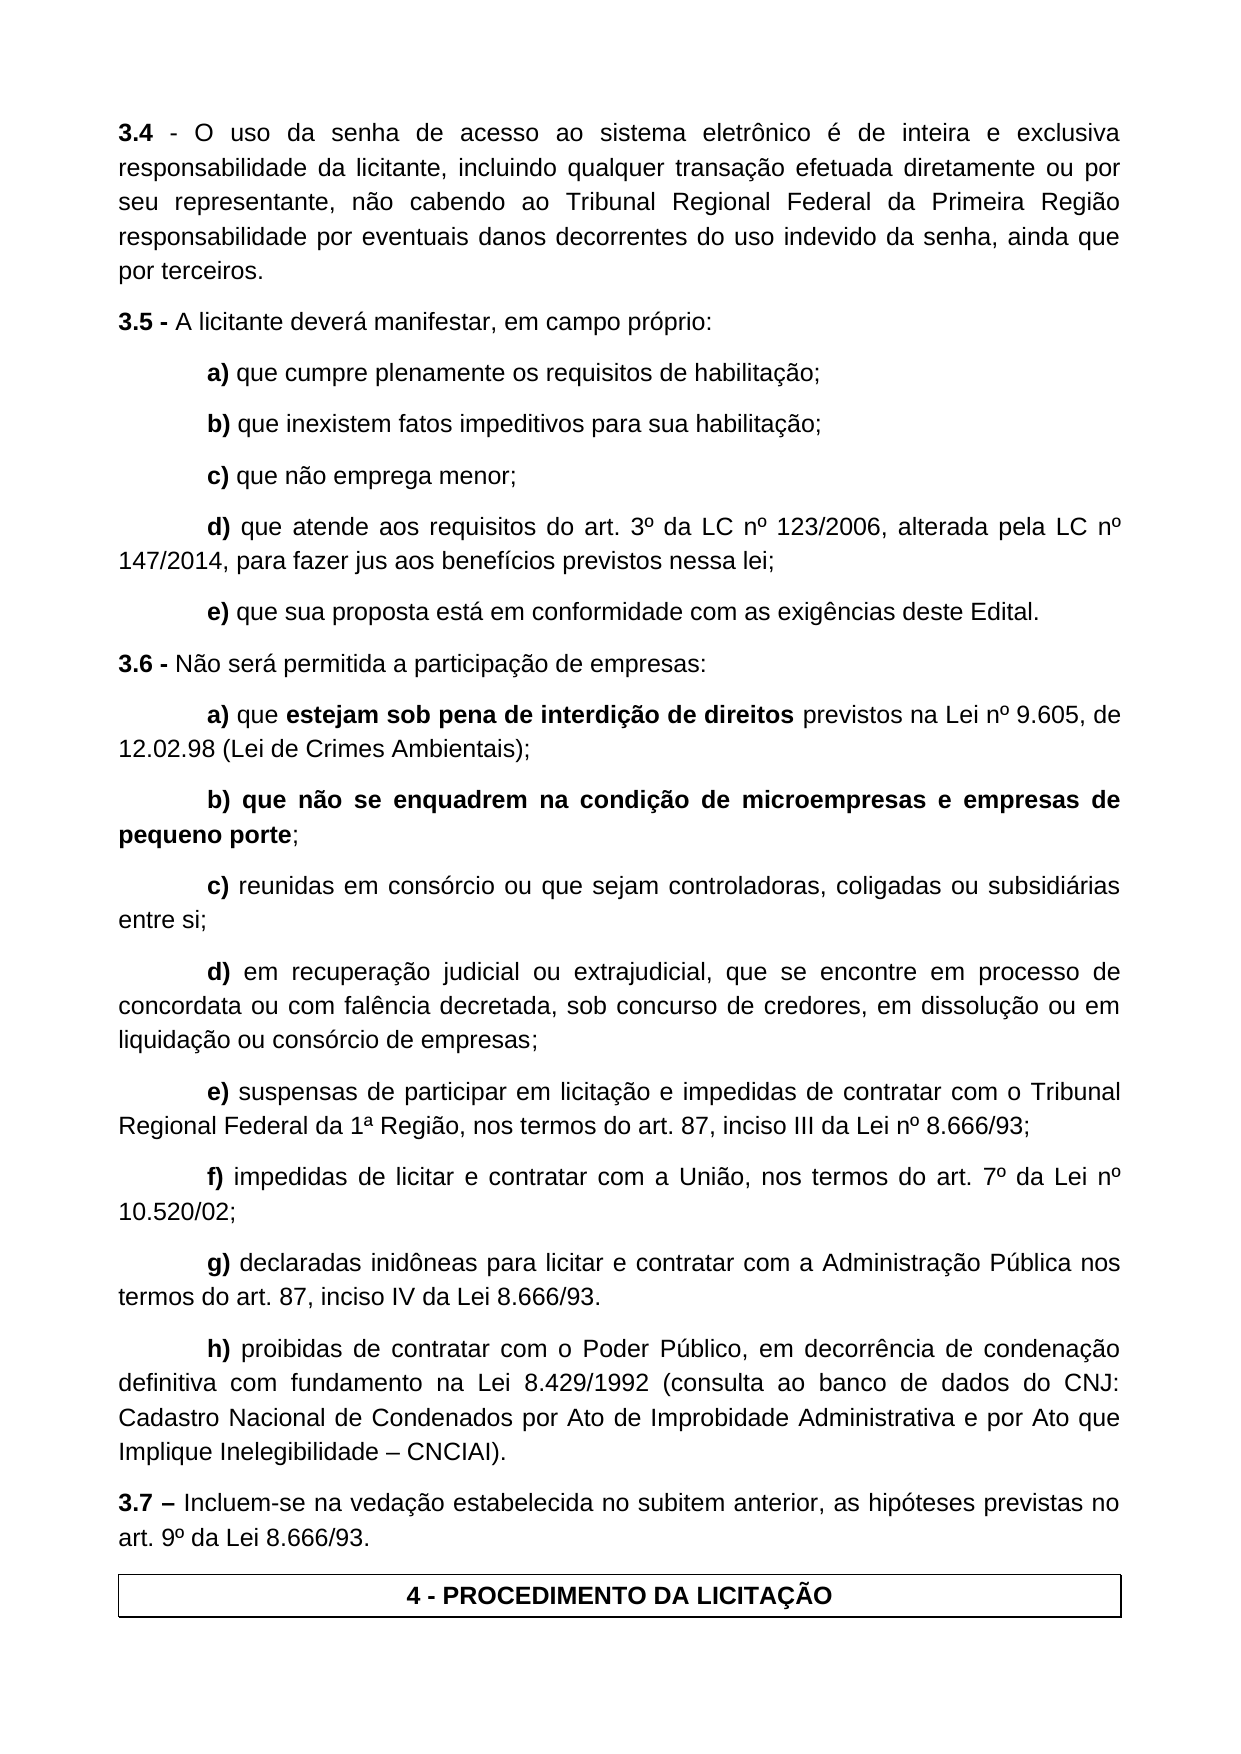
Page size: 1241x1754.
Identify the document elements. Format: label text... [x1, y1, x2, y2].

text 3.4 - O uso da senha de acesso ao sistema eletrônico é de inteira e exclusiva responsabilidade da licitante, incluindo qualquer transação efetuada diretamente ou por seu representante, não cabendo ao Tribunal Regional Federal da Primeira Região responsabilidade por eventuais danos decorrentes do uso indevido da senha, ainda que por terceiros. [118, 118, 1122, 285]
text a) que cumpre plenamente os requisitos de habilitação; [118, 358, 1122, 387]
text e) que sua proposta está em conformidade com as exigências deste Edital. [118, 597, 1122, 626]
text 3.7 – Incluem-se na vedação estabelecida no subitem anterior, as hipóteses previstas no art. 9º da Lei 8.666/93. [118, 1488, 1122, 1551]
text h) proibidas de contratar com o Poder Público, em decorrência de condenação definitiva com fundamento na Lei 8.429/1992 (consulta ao banco de dados do CNJ: Cadastro Nacional de Condenados por Ato de Improbidade Administrativa e por Ato que Implique Inelegibilidade – CNCIAI). [118, 1333, 1122, 1466]
text 3.5 - A licitante deverá manifestar, em campo próprio: [118, 307, 1122, 336]
text g) declaradas inidôneas para licitar e contratar com a Administração Pública nos termos do art. 87, inciso IV da Lei 8.666/93. [118, 1248, 1122, 1311]
text a) que estejam sob pena de interdição de direitos previstos na Lei nº 9.605, de 12.02.98 (Lei de Crimes Ambientais); [118, 700, 1122, 763]
text 4 - PROCEDIMENTO DA LICITAÇÃO [119, 1575, 1120, 1616]
text f) impedidas de licitar e contratar com a União, nos termos do art. 7º da Lei nº 10.520/02; [118, 1162, 1122, 1226]
text d) em recuperação judicial ou extrajudicial, que se encontre em processo de concordata ou com falência decretada, sob concurso de credores, em dissolução ou em liquidação ou consórcio de empresas; [118, 957, 1122, 1054]
text c) reunidas em consórcio ou que sejam controladoras, coligadas ou subsidiárias entre si; [118, 871, 1122, 934]
text c) que não emprega menor; [118, 461, 1122, 489]
text d) que atende aos requisitos do art. 3º da LC nº 123/2006, alterada pela LC nº 147/2014, para fazer jus aos benefícios previstos nessa lei; [118, 512, 1122, 575]
text 3.6 - Não será permitida a participação de empresas: [118, 648, 1122, 677]
text b) que inexistem fatos impeditivos para sua habilitação; [118, 409, 1122, 438]
text e) suspensas de participar em licitação e impedidas de contratar com o Tribunal Regional Federal da 1ª Região, nos termos do art. 87, inciso III da Lei nº 8.666/93; [118, 1077, 1122, 1140]
text b) que não se enquadrem na condição de microempresas e empresas de pequeno porte; [118, 785, 1122, 848]
